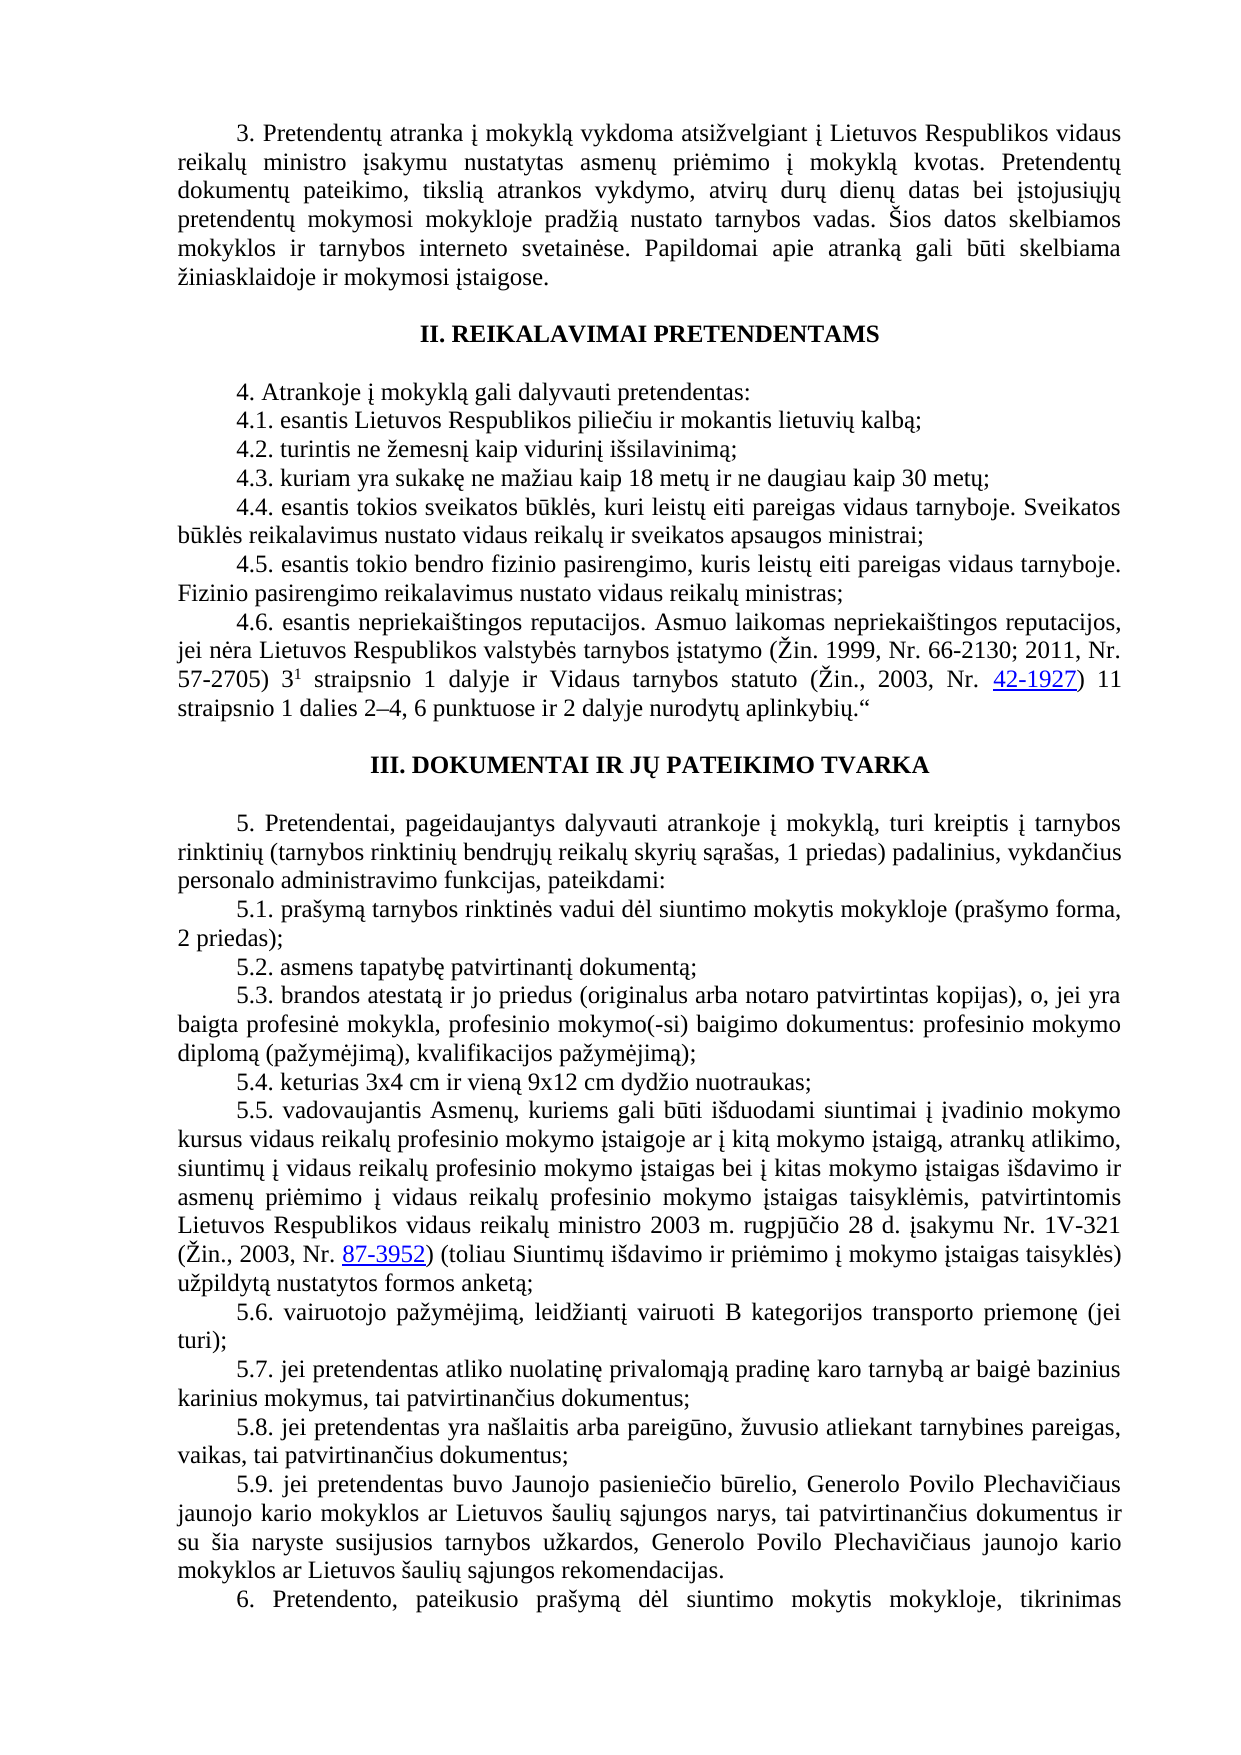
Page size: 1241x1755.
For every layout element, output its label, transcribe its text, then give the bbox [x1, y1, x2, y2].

text 5.8. jei pretendentas yra našlaitis arba pareigūno, žuvusio atliekant tarnybines pareigas, vaikas, tai patvirtinančius dokumentus; [177, 1412, 1122, 1469]
text 5.2. asmens tapatybę patvirtinantį dokumentą; [177, 952, 1122, 981]
text 4.4. esantis tokios sveikatos būklės, kuri leistų eiti pareigas vidaus tarnyboje. Sveikatos būklės reikalavimus nustato vidaus reikalų ir sveikatos apsaugos ministrai; [177, 492, 1122, 549]
text 5.9. jei pretendentas buvo Jaunojo pasieniečio būrelio, Generolo Povilo Plechavičiaus jaunojo kario mokyklos ar Lietuvos šaulių sąjungos narys, tai patvirtinančius dokumentus ir su šia naryste susijusios tarnybos užkardos, Generolo Povilo Plechavičiaus jaunojo kario mokyklos ar Lietuvos šaulių sąjungos rekomendacijas. [177, 1469, 1122, 1584]
text 4. Atrankoje į mokyklą gali dalyvauti pretendentas: [177, 377, 1122, 406]
text 5.6. vairuotojo pažymėjimą, leidžiantį vairuoti B kategorijos transporto priemonę (jei turi); [177, 1297, 1122, 1354]
text 4.3. kuriam yra sukakę ne mažiau kaip 18 metų ir ne daugiau kaip 30 metų; [177, 463, 1122, 492]
text 5. Pretendentai, pageidaujantys dalyvauti atrankoje į mokyklą, turi kreiptis į tarnybos rinktinių (tarnybos rinktinių bendrųjų reikalų skyrių sąrašas, 1 priedas) padalinius, vykdančius personalo administravimo funkcijas, pateikdami: [177, 808, 1122, 894]
text 5.1. prašymą tarnybos rinktinės vadui dėl siuntimo mokytis mokykloje (prašymo forma, 2 priedas); [177, 894, 1122, 952]
text 5.4. keturias 3x4 cm ir vieną 9x12 cm dydžio nuotraukas; [177, 1067, 1122, 1096]
text 4.1. esantis Lietuvos Respublikos piliečiu ir mokantis lietuvių kalbą; [177, 406, 1122, 434]
text II. REIKALAVIMAI PRETENDENTAMS [177, 319, 1122, 348]
text 5.5. vadovaujantis Asmenų, kuriems gali būti išduodami siuntimai į įvadinio mokymo kursus vidaus reikalų profesinio mokymo įstaigoje ar į kitą mokymo įstaigą, atrankų atlikimo, siuntimų į vidaus reikalų profesinio mokymo įstaigas bei į kitas mokymo įstaigas išdavimo ir asmenų priėmimo į vidaus reikalų profesinio mokymo įstaigas taisyklėmis, patvirtintomis Lietuvos Respublikos vidaus reikalų ministro 2003 m. rugpjūčio 28 d. įsakymu Nr. 1V-321 (Žin., 2003, Nr. 87-3952) (toliau Siuntimų išdavimo ir priėmimo į mokymo įstaigas taisyklės) užpildytą nustatytos formos anketą; [177, 1096, 1122, 1297]
text 6. Pretendento, pateikusio prašymą dėl siuntimo mokytis mokykloje, tikrinimas [177, 1584, 1122, 1613]
text 3. Pretendentų atranka į mokyklą vykdoma atsižvelgiant į Lietuvos Respublikos vidaus reikalų ministro įsakymu nustatytas asmenų priėmimo į mokyklą kvotas. Pretendentų dokumentų pateikimo, tikslią atrankos vykdymo, atvirų durų dienų datas bei įstojusiųjų pretendentų mokymosi mokykloje pradžią nustato tarnybos vadas. Šios datos skelbiamos mokyklos ir tarnybos interneto svetainėse. Papildomai apie atranką gali būti skelbiama žiniasklaidoje ir mokymosi įstaigose. [177, 118, 1122, 291]
text 4.6. esantis nepriekaištingos reputacijos. Asmuo laikomas nepriekaištingos reputacijos, jei nėra Lietuvos Respublikos valstybės tarnybos įstatymo (Žin. 1999, Nr. 66-2130; 2011, Nr. 57-2705) 31 straipsnio 1 dalyje ir Vidaus tarnybos statuto (Žin., 2003, Nr. 42-1927) 11 straipsnio 1 dalies 2–4, 6 punktuose ir 2 dalyje nurodytų aplinkybių.“ [177, 607, 1122, 722]
text 5.3. brandos atestatą ir jo priedus (originalus arba notaro patvirtintas kopijas), o, jei yra baigta profesinė mokykla, profesinio mokymo(-si) baigimo dokumentus: profesinio mokymo diplomą (pažymėjimą), kvalifikacijos pažymėjimą); [177, 981, 1122, 1067]
text 4.5. esantis tokio bendro fizinio pasirengimo, kuris leistų eiti pareigas vidaus tarnyboje. Fizinio pasirengimo reikalavimus nustato vidaus reikalų ministras; [177, 549, 1122, 607]
text III. DOKUMENTAI IR JŲ PATEIKIMO TVARKA [177, 751, 1122, 779]
text 5.7. jei pretendentas atliko nuolatinę privalomąją pradinę karo tarnybą ar baigė bazinius karinius mokymus, tai patvirtinančius dokumentus; [177, 1354, 1122, 1412]
text 4.2. turintis ne žemesnį kaip vidurinį išsilavinimą; [177, 434, 1122, 463]
